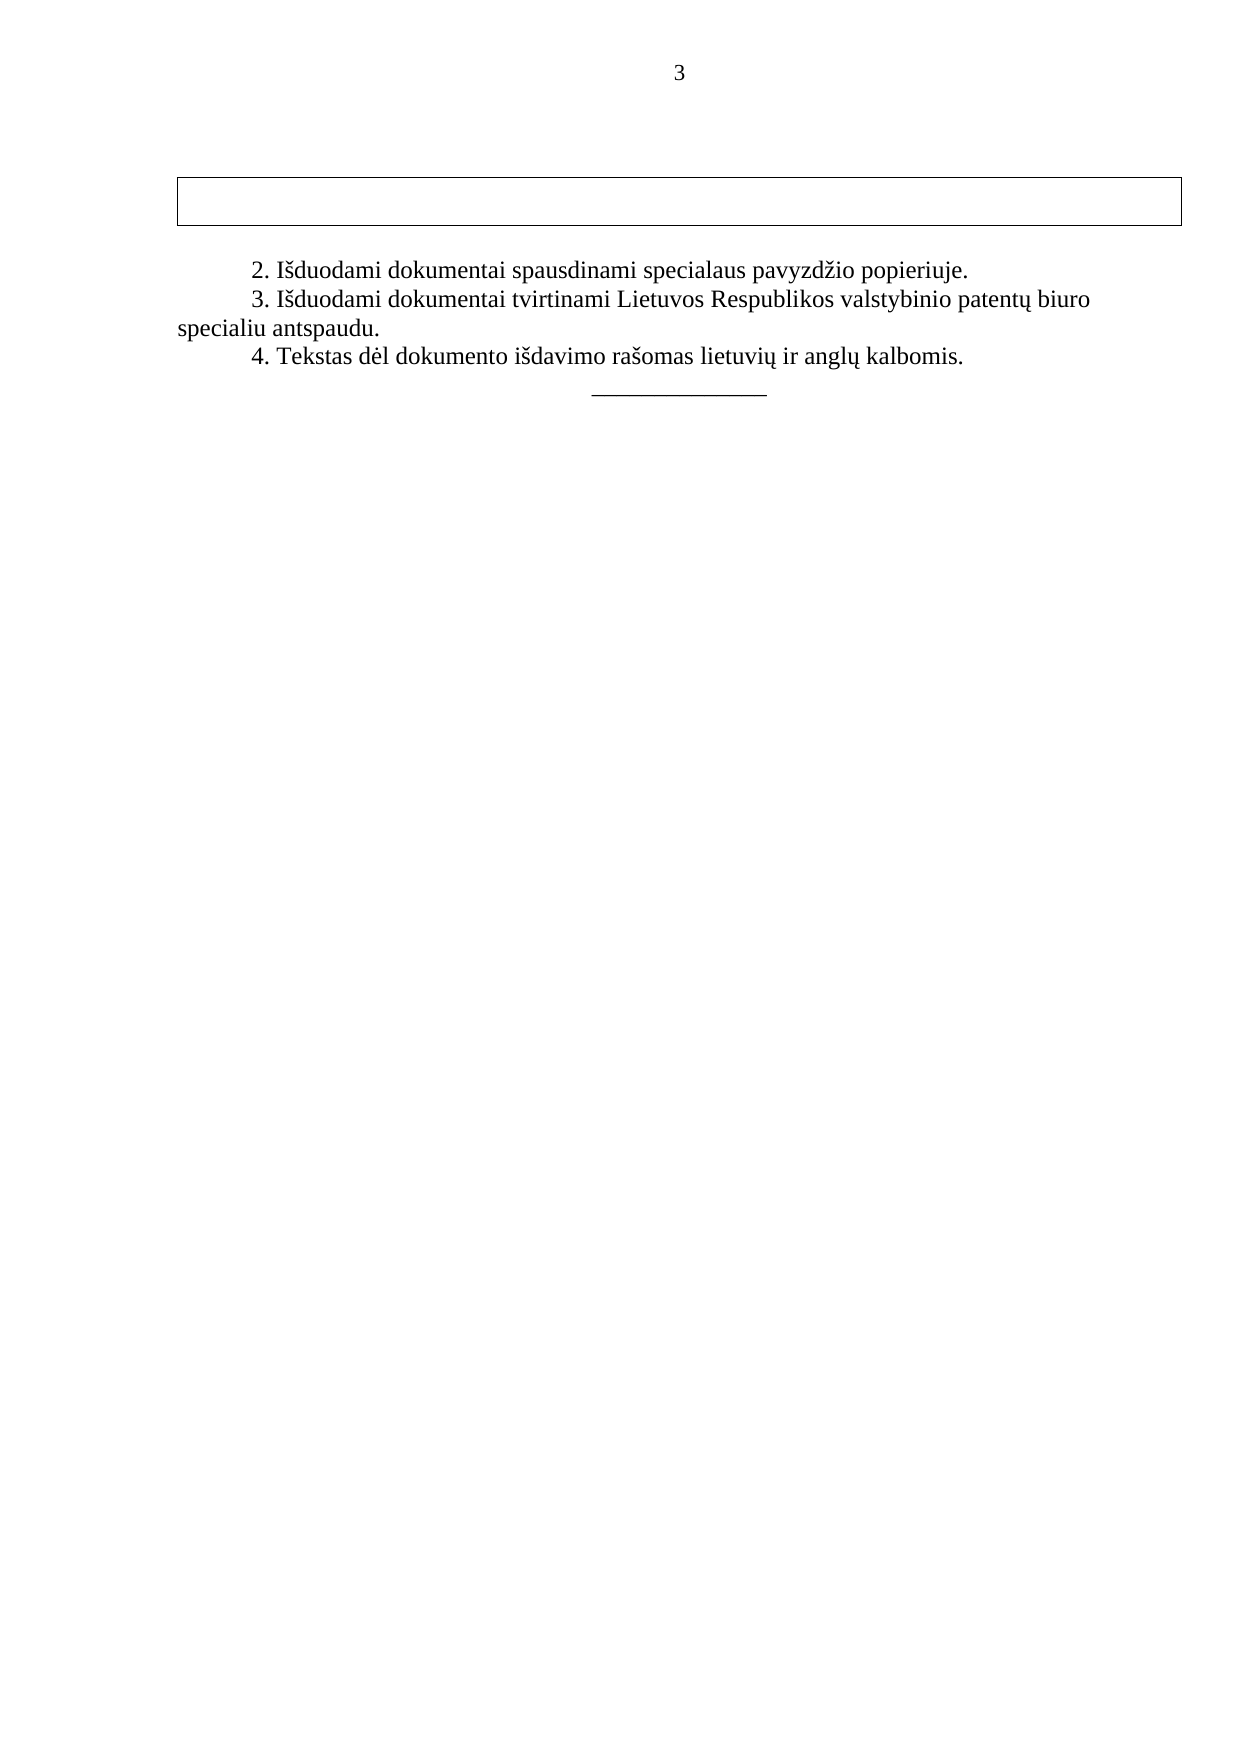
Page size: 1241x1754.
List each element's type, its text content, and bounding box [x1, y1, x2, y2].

text 4. Tekstas dėl dokumento išdavimo rašomas lietuvių ir anglų kalbomis. [177, 341, 1181, 370]
text 3. Išduodami dokumentai tvirtinami Lietuvos Respublikos valstybinio patentų biuro specialiu antspaudu. [177, 284, 1181, 341]
table_cell [178, 178, 1181, 225]
text 2. Išduodami dokumentai spausdinami specialaus pavyzdžio popieriuje. [177, 255, 1181, 284]
text ______________ [177, 370, 1181, 399]
